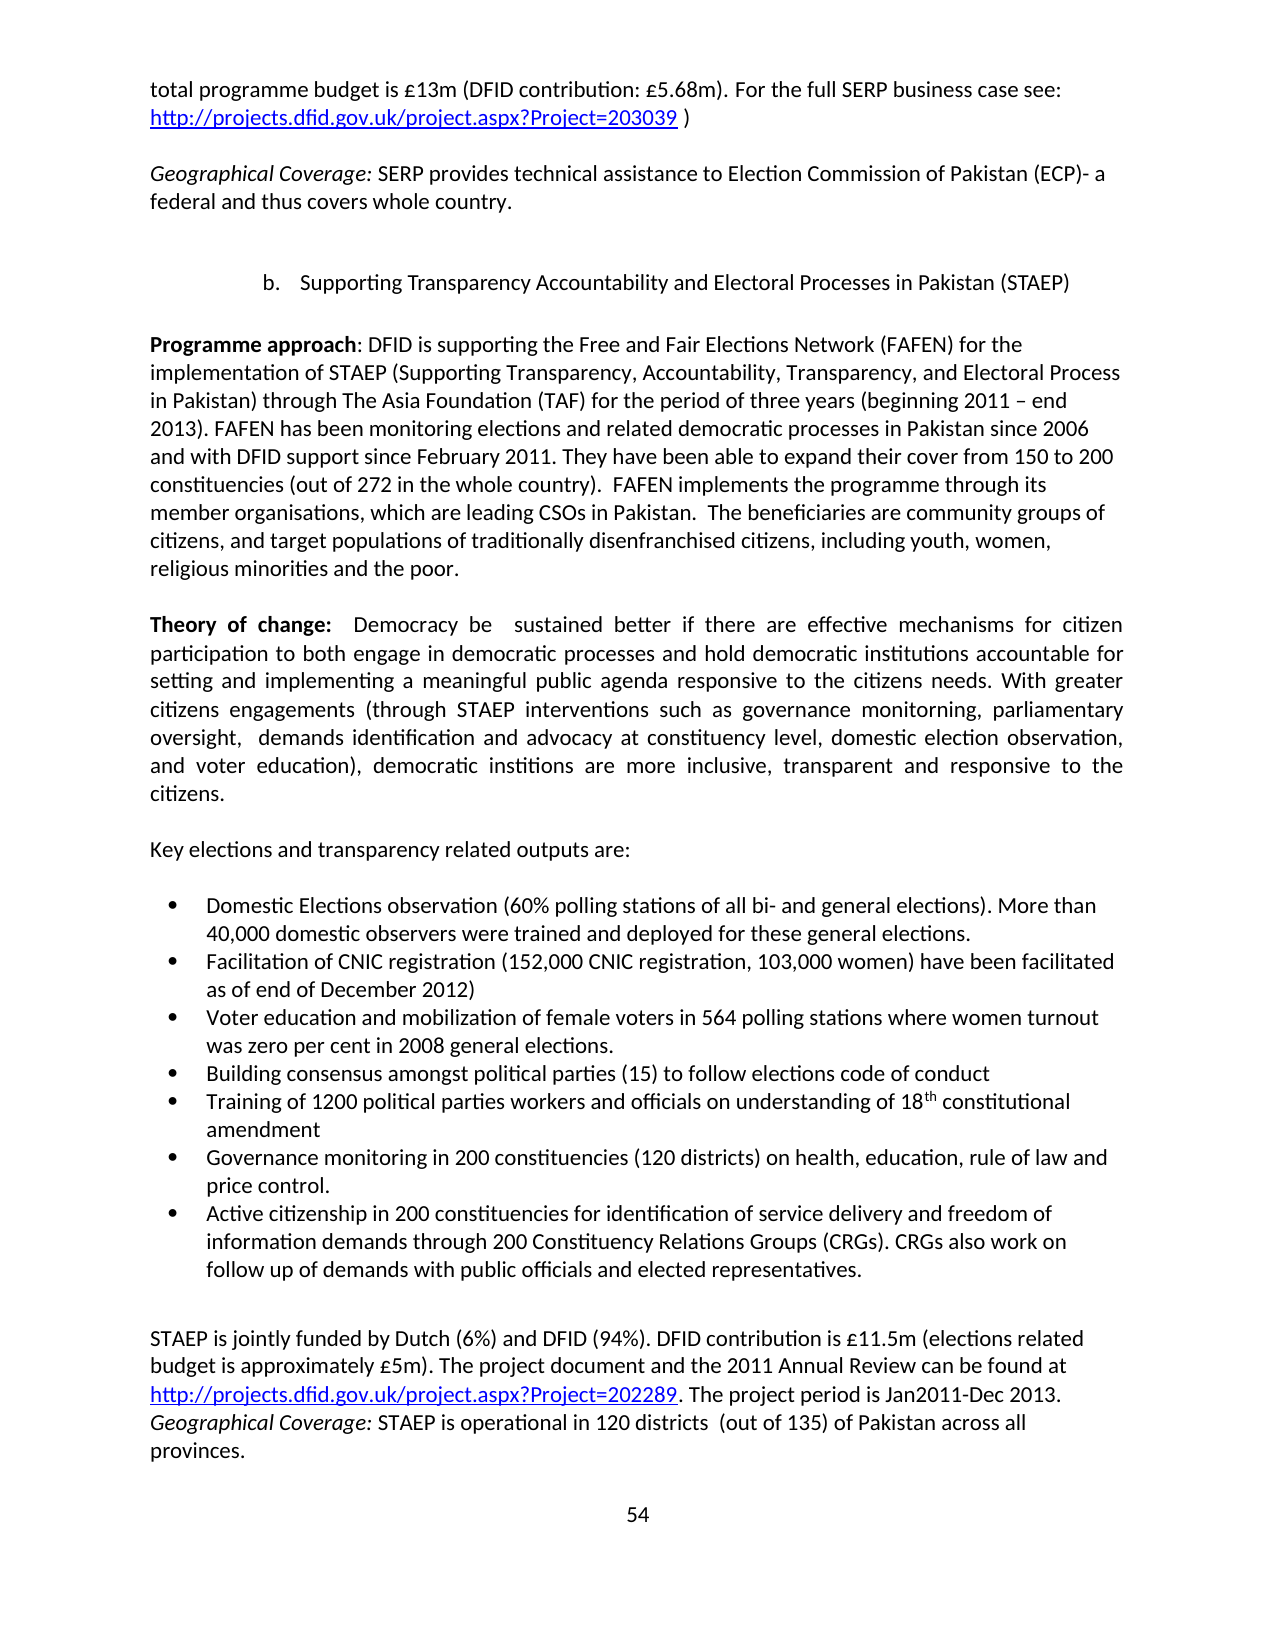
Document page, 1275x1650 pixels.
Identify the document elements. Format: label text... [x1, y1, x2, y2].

list Training of 1200 political parties workers and officials on understanding of 18th constitutional amendment [169, 1087, 1125, 1143]
list Active citizenship in 200 constituencies for identification of service delivery and freedom of information demands through 200 Constituency Relations Groups (CRGs). CRGs also work on follow up of demands with public officials and elected representatives. [169, 1199, 1125, 1283]
list Domestic Elections observation (60% polling stations of all bi- and general elections). More than 40,000 domestic observers were trained and deployed for these general elections. [169, 891, 1125, 947]
text total programme budget is £13m (DFID contribution: £5.68m). For the full SERP business case see: http://projects.dfid.gov.uk/project.aspx?Project=203039 ) [150, 75, 1125, 131]
list Building consensus amongst political parties (15) to follow elections code of conduct [169, 1059, 1125, 1087]
list Supporting Transparency Accountability and Electoral Processes in Pakistan (STAEP) [262, 268, 1125, 296]
list Governance monitoring in 200 constituencies (120 districts) on health, education, rule of law and price control. [169, 1143, 1125, 1199]
list Facilitation of CNIC registration (152,000 CNIC registration, 103,000 women) have been facilitated as of end of December 2012) [169, 947, 1125, 1003]
text STAEP is jointly funded by Dutch (6%) and DFID (94%). DFID contribution is £11.5m (elections related budget is approximately £5m). The project document and the 2011 Annual Review can be found at http://projects.dfid.gov.uk/project.aspx?Project=202289. The project period is Jan2011-Dec 2013. [150, 1324, 1125, 1408]
text Programme approach: DFID is supporting the Free and Fair Elections Network (FAFEN) for the implementation of STAEP (Supporting Transparency, Accountability, Transparency, and Electoral Process in Pakistan) through The Asia Foundation (TAF) for the period of three years (beginning 2011 – end 2013). FAFEN has been monitoring elections and related democratic processes in Pakistan since 2006 and with DFID support since February 2011. They have been able to expand their cover from 150 to 200 constituencies (out of 272 in the whole country). FAFEN implements the programme through its member organisations, which are leading CSOs in Pakistan. The beneficiaries are community groups of citizens, and target populations of traditionally disenfranchised citizens, including youth, women, religious minorities and the poor. [150, 330, 1125, 583]
text Theory of change: Democracy be sustained better if there are effective mechanisms for citizen participation to both engage in democratic processes and hold democratic institutions accountable for setting and implementing a meaningful public agenda responsive to the citizens needs. With greater citizens engagements (through STAEP interventions such as governance monitorning, parliamentary oversight, demands identification and advocacy at constituency level, domestic election observation, and voter education), democratic institions are more inclusive, transparent and responsive to the citizens. [150, 611, 1125, 807]
text Key elections and transparency related outputs are: [150, 835, 1125, 863]
text Geographical Coverage: STAEP is operational in 120 districts (out of 135) of Pakistan across all provinces. [150, 1408, 1125, 1464]
list Voter education and mobilization of female voters in 564 polling stations where women turnout was zero per cent in 2008 general elections. [169, 1003, 1125, 1059]
text Geographical Coverage: SERP provides technical assistance to Election Commission of Pakistan (ECP)- a federal and thus covers whole country. [150, 159, 1125, 215]
